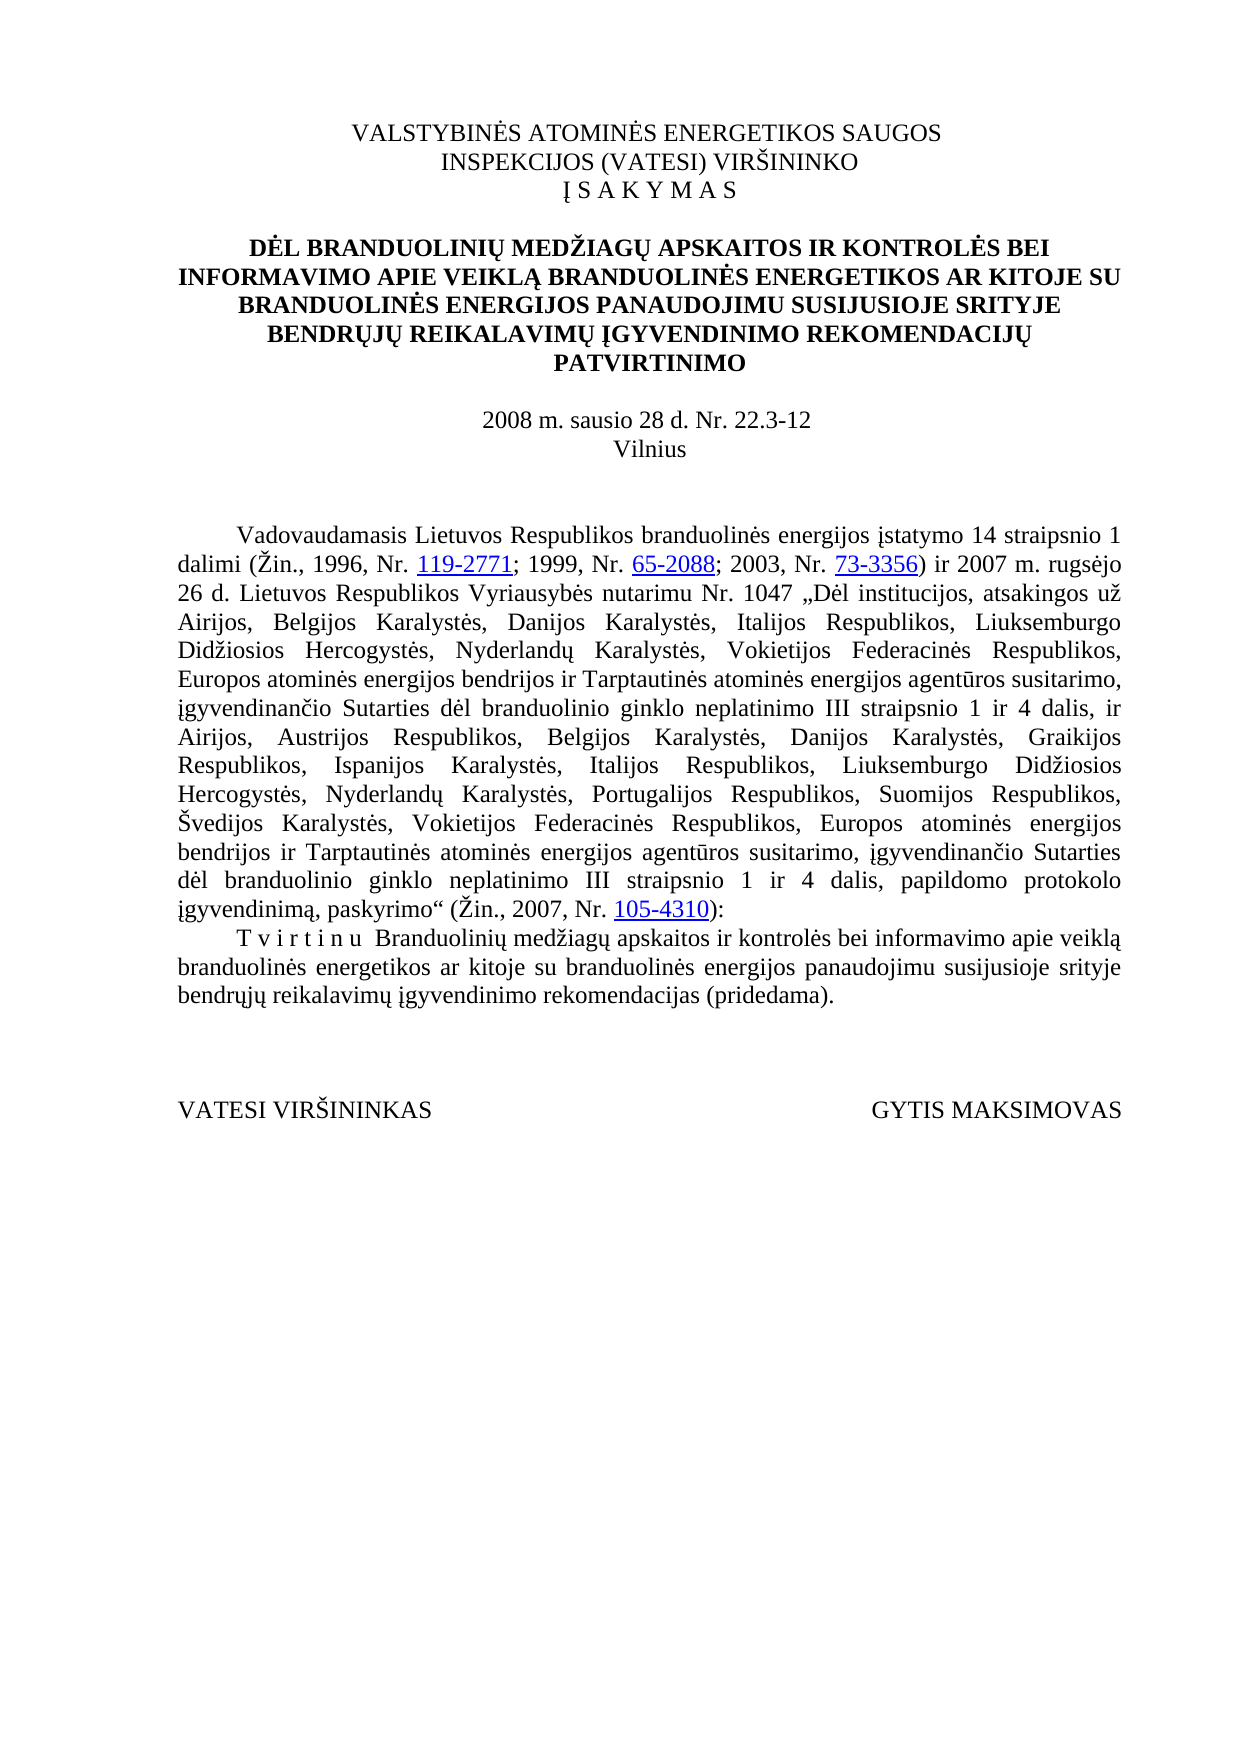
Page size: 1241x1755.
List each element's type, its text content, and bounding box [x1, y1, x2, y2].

text Vilnius [177, 434, 1122, 463]
text ĮSAKYMAS [177, 176, 1122, 204]
text VATESI VIRŠININKAS GYTIS MAKSIMOVAS [177, 1096, 1122, 1124]
text VALSTYBINĖS ATOMINĖS ENERGETIKOS SAUGOS INSPEKCIJOS (VATESI) VIRŠININKO [177, 118, 1122, 176]
text Vadovaudamasis Lietuvos Respublikos branduolinės energijos įstatymo 14 straipsnio 1 dalimi (Žin., 1996, Nr. 119-2771; 1999, Nr. 65-2088; 2003, Nr. 73-3356) ir 2007 m. rugsėjo 26 d. Lietuvos Respublikos Vyriausybės nutarimu Nr. 1047 „Dėl institucijos, atsakingos už Airijos, Belgijos Karalystės, Danijos Karalystės, Italijos Respublikos, Liuksemburgo Didžiosios Hercogystės, Nyderlandų Karalystės, Vokietijos Federacinės Respublikos, Europos atominės energijos bendrijos ir Tarptautinės atominės energijos agentūros susitarimo, įgyvendinančio Sutarties dėl branduolinio ginklo neplatinimo III straipsnio 1 ir 4 dalis, ir Airijos, Austrijos Respublikos, Belgijos Karalystės, Danijos Karalystės, Graikijos Respublikos, Ispanijos Karalystės, Italijos Respublikos, Liuksemburgo Didžiosios Hercogystės, Nyderlandų Karalystės, Portugalijos Respublikos, Suomijos Respublikos, Švedijos Karalystės, Vokietijos Federacinės Respublikos, Europos atominės energijos bendrijos ir Tarptautinės atominės energijos agentūros susitarimo, įgyvendinančio Sutarties dėl branduolinio ginklo neplatinimo III straipsnio 1 ir 4 dalis, papildomo protokolo įgyvendinimą, paskyrimo“ (Žin., 2007, Nr. 105-4310): [177, 521, 1122, 923]
text DĖL BRANDUOLINIŲ MEDŽIAGŲ APSKAITOS IR KONTROLĖS BEI INFORMAVIMO APIE VEIKLĄ BRANDUOLINĖS ENERGETIKOS AR KITOJE SU BRANDUOLINĖS ENERGIJOS PANAUDOJIMU SUSIJUSIOJE SRITYJE BENDRŲJŲ REIKALAVIMŲ ĮGYVENDINIMO REKOMENDACIJŲ PATVIRTINIMO [177, 233, 1122, 377]
text 2008 m. sausio 28 d. Nr. 22.3-12 [177, 406, 1122, 434]
text Tvirtinu Branduolinių medžiagų apskaitos ir kontrolės bei informavimo apie veiklą branduolinės energetikos ar kitoje su branduolinės energijos panaudojimu susijusioje srityje bendrųjų reikalavimų įgyvendinimo rekomendacijas (pridedama). [177, 923, 1122, 1009]
